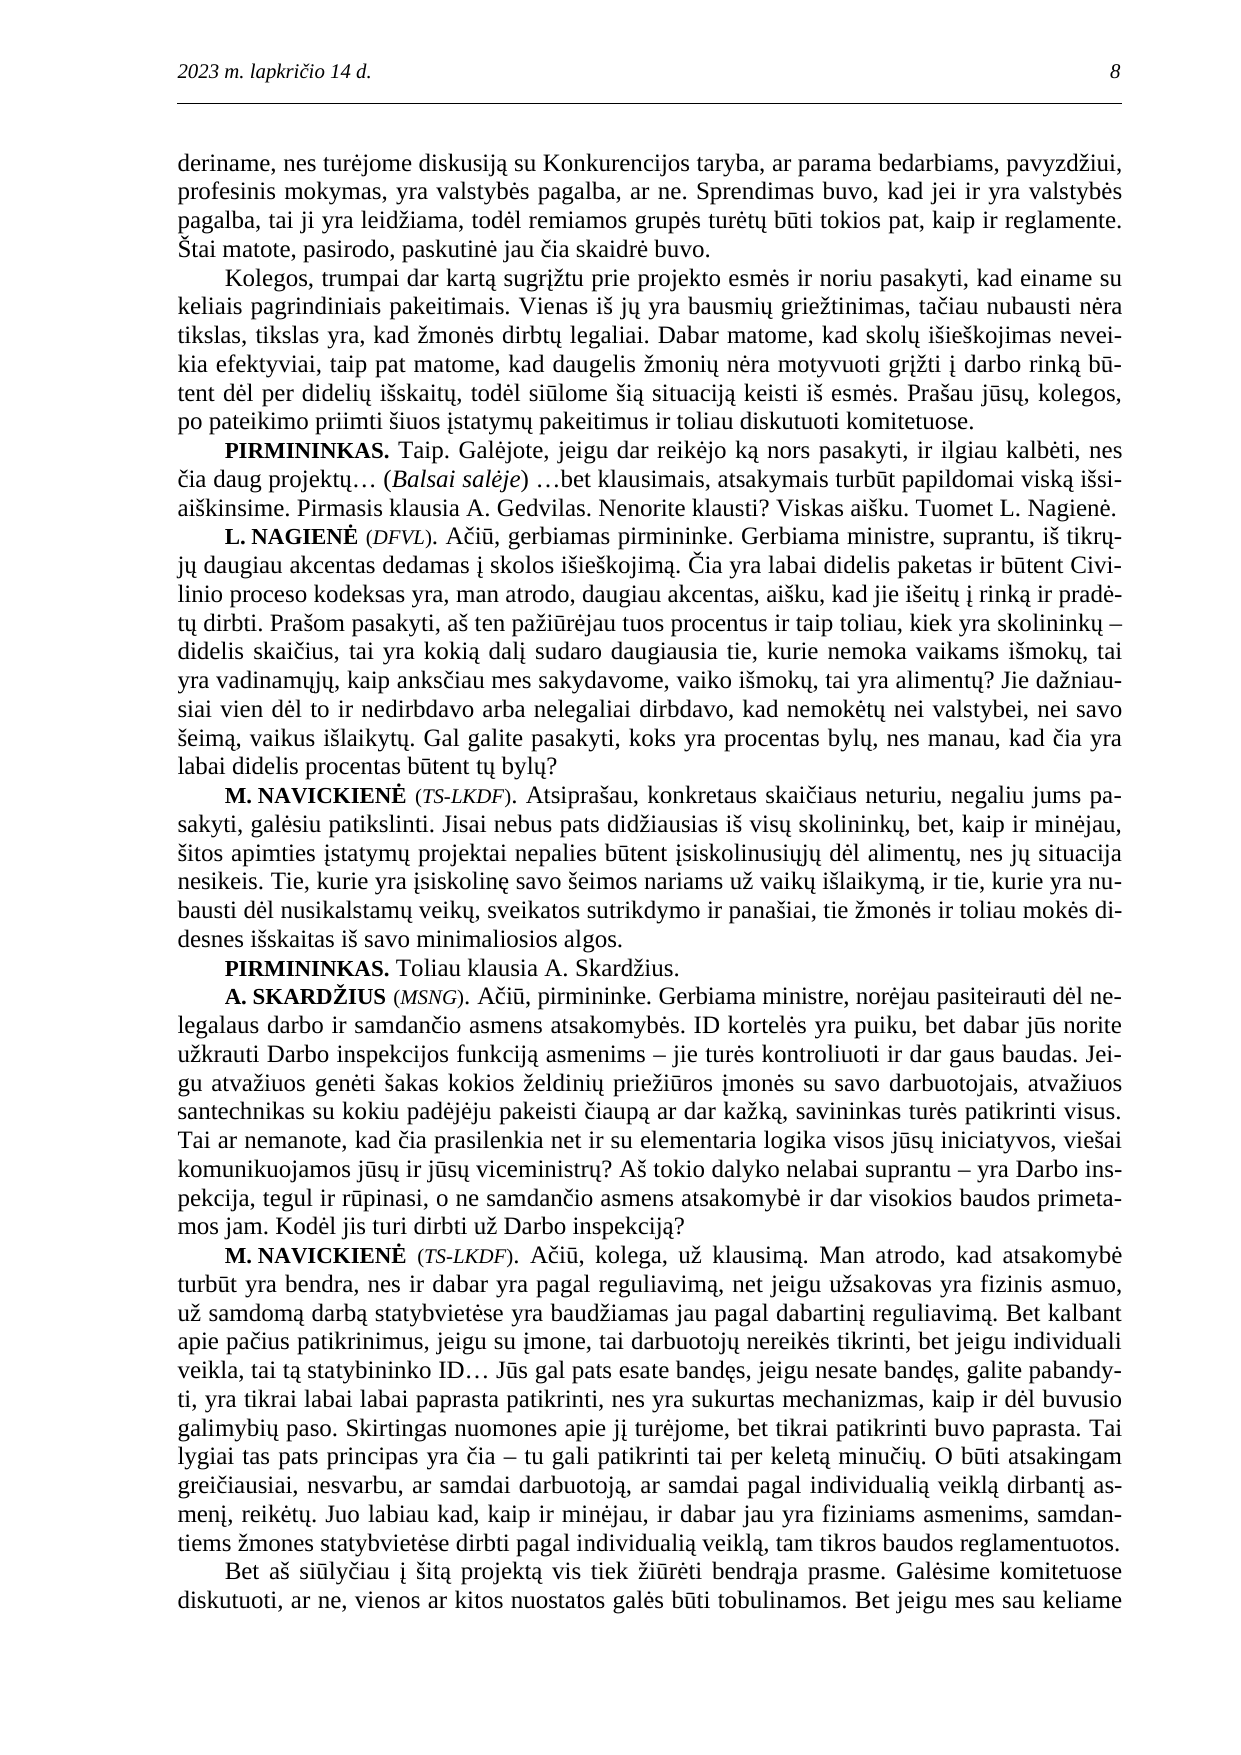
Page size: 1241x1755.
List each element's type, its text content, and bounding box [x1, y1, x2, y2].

text Bet aš siū­ly­čiau į ši­tą pro­jek­tą vis tiek žiū­rė­ti ben­drą­ja pras­me. Ga­lė­si­me ko­mi­te­tuo­se dis­ku­tuo­ti, ar ne, vie­nos ar ki­tos nuo­sta­tos ga­lės bū­ti to­bu­li­na­mos. Bet jei­gu mes sau ke­lia­me [177, 1556, 1122, 1614]
text PIRMININKAS. To­liau klau­sia A. Skar­džius. [177, 953, 1122, 981]
text de­ri­na­me, nes tu­rė­jo­me dis­ku­si­ją su Kon­ku­ren­ci­jos ta­ry­ba, ar pa­ra­ma be­dar­biams, pa­vyz­džiui, pro­fe­si­nis mo­ky­mas, yra vals­ty­bės pa­gal­ba, ar ne. Spren­di­mas bu­vo, kad jei ir yra vals­ty­bės pa­gal­ba, tai ji yra lei­džia­ma, to­dėl re­mia­mos gru­pės tu­rė­tų bū­ti to­kios pat, kaip ir reg­la­men­te. Štai ma­to­te, pa­si­ro­do, pas­ku­ti­nė jau čia skaid­rė bu­vo. [177, 148, 1122, 263]
text A. SKARDŽIUS (MSNG). Ačiū, pir­mi­nin­ke. Ger­bia­ma mi­nist­re, no­rė­jau pa­si­tei­rau­ti dėl ne­le­ga­laus dar­bo ir sam­dan­čio as­mens at­sa­ko­my­bės. ID kor­te­lės yra pui­ku, bet da­bar jūs no­ri­te už­krau­ti Dar­bo ins­pek­ci­jos funk­ci­ją as­me­nims – jie tu­rės kon­tro­liuo­ti ir dar gaus bau­das. Jei­gu at­va­žiuos ge­nė­ti ša­kas ko­kios žel­di­nių prie­žiū­ros įmo­nės su sa­vo dar­buo­to­jais, at­va­žiuos san­tech­ni­kas su ko­kiu pa­dė­jė­ju pa­keis­ti čiau­pą ar dar kaž­ką, sa­vi­nin­kas tu­rės pa­tik­rin­ti vi­sus. Tai ar ne­ma­no­te, kad čia pra­si­len­kia net ir su ele­men­ta­ria lo­gi­ka vi­sos jū­sų ini­cia­ty­vos, vie­šai ko­mu­ni­kuo­ja­mos jū­sų ir jū­sų vi­ce­mi­nist­rų? Aš to­kio da­ly­ko ne­la­bai su­pran­tu – yra Dar­bo ins­pek­ci­ja, te­gul ir rū­pi­na­si, o ne sam­dan­čio as­mens at­sa­ko­my­bė ir dar vi­so­kios bau­dos pri­me­ta­mos jam. Ko­dėl jis tu­ri dirb­ti už Dar­bo ins­pek­ci­ją? [177, 981, 1122, 1240]
text M. NAVICKIENĖ (TS-LKDF). Ačiū, ko­le­ga, už klau­si­mą. Man at­ro­do, kad at­sa­ko­my­bė tur­būt yra ben­dra, nes ir da­bar yra pa­gal re­gu­lia­vi­mą, net jei­gu už­sa­ko­vas yra fi­zi­nis as­muo, už sam­do­mą dar­bą sta­tyb­vie­tė­se yra bau­džia­mas jau pa­gal da­bar­ti­nį re­gu­lia­vi­mą. Bet kal­bant apie pa­čius pa­tik­ri­ni­mus, jei­gu su įmo­ne, tai dar­buo­to­jų ne­rei­kės tik­rin­ti, bet jei­gu in­di­vi­du­a­li veik­la, tai tą sta­ty­bi­nin­ko ID… Jūs gal pats esa­te ban­dęs, jei­gu ne­sa­te ban­dęs, ga­li­te pa­ban­dy­ti, yra tik­rai la­bai la­bai pa­pras­ta pa­tik­rin­ti, nes yra su­kur­tas me­cha­niz­mas, kaip ir dėl bu­vu­sio ga­li­my­bių pa­so. Skir­tin­gas nuo­mo­nes apie jį tu­rė­jo­me, bet tik­rai pa­tik­rin­ti bu­vo pa­pras­ta. Tai ly­giai tas pats prin­ci­pas yra čia – tu ga­li pa­tik­rin­ti tai per ke­le­tą mi­nu­čių. O bū­ti at­sa­kin­gam grei­čiau­siai, ne­svar­bu, ar sam­dai dar­buo­to­ją, ar sam­dai pa­gal in­di­vi­du­a­lią veik­lą dir­ban­tį as­me­nį, rei­kė­tų. Juo la­biau kad, kaip ir mi­nė­jau, ir da­bar jau yra fi­zi­niams as­me­nims, sam­dan­tiems žmo­nes sta­tyb­vie­tė­se dirb­ti pa­gal in­di­vi­du­a­lią veik­lą, tam tik­ros bau­dos reg­la­men­tuo­tos. [177, 1240, 1122, 1556]
text Ko­le­gos, trum­pai dar kar­tą su­grįž­tu prie pro­jek­to es­mės ir no­riu pa­sa­ky­ti, kad ei­na­me su ke­liais pa­grin­di­niais pa­kei­ti­mais. Vie­nas iš jų yra baus­mių griež­ti­ni­mas, ta­čiau nu­baus­ti nė­ra tiks­las, tiks­las yra, kad žmo­nės dirb­tų le­ga­liai. Da­bar ma­to­me, kad sko­lų iš­ieš­ko­ji­mas ne­vei­kia efek­ty­viai, taip pat ma­to­me, kad dau­ge­lis žmo­nių nė­ra mo­ty­vuo­ti grįž­ti į dar­bo rin­ką bū­tent dėl per di­de­lių iš­skai­tų, to­dėl siū­lo­me šią si­tu­a­ci­ją keis­ti iš es­mės. Pra­šau jū­sų, ko­le­gos, po pa­tei­ki­mo pri­im­ti šiuos įsta­ty­mų pa­kei­ti­mus ir to­liau dis­ku­tuo­ti ko­mi­te­tuo­se. [177, 263, 1122, 435]
text M. NAVICKIENĖ (TS-LKDF). At­si­pra­šau, kon­kre­taus skai­čiaus ne­tu­riu, ne­ga­liu jums pa­sa­ky­ti, ga­lė­siu pa­tiks­lin­ti. Ji­sai ne­bus pats di­džiau­sias iš vi­sų sko­li­nin­kų, bet, kaip ir mi­nė­jau, ši­tos ap­im­ties įsta­ty­mų pro­jek­tai ne­pa­lies bū­tent įsi­sko­li­nu­sių­jų dėl ali­men­tų, nes jų si­tu­a­ci­ja ne­si­keis. Tie, ku­rie yra įsi­sko­li­nę sa­vo šei­mos na­riams už vai­kų iš­lai­ky­mą, ir tie, ku­rie yra nu­baus­ti dėl nu­si­kals­ta­mų vei­kų, svei­ka­tos su­trik­dy­mo ir pa­na­šiai, tie žmo­nės ir to­liau mo­kės di­des­nes iš­skai­tas iš sa­vo mi­ni­ma­lio­sios al­gos. [177, 780, 1122, 953]
text L. NAGIENĖ (DFVL). Ačiū, ger­bia­mas pir­mi­nin­ke. Ger­bia­ma mi­nist­re, su­pran­tu, iš tik­rų­jų dau­giau ak­cen­tas de­da­mas į sko­los iš­ieš­ko­ji­mą. Čia yra la­bai di­de­lis pa­ke­tas ir bū­tent Ci­vi­li­nio pro­ce­so ko­dek­sas yra, man at­ro­do, dau­giau ak­cen­tas, aiš­ku, kad jie iš­ei­tų į rin­ką ir pra­dė­tų dirb­ti. Pra­šom pa­sa­ky­ti, aš ten pa­žiū­rė­jau tuos pro­cen­tus ir taip to­liau, kiek yra sko­li­nin­kų – di­de­lis skai­čius, tai yra ko­kią da­lį su­da­ro dau­giau­sia tie, ku­rie ne­mo­ka vai­kams iš­mo­kų, tai yra va­di­na­mų­jų, kaip anks­čiau mes sa­ky­da­vo­me, vai­ko iš­mo­kų, tai yra ali­men­tų? Jie daž­niau­siai vien dėl to ir ne­dirb­da­vo ar­ba ne­le­ga­liai dirb­da­vo, kad ne­mo­kė­tų nei vals­ty­bei, nei sa­vo šei­mą, vai­kus iš­lai­ky­tų. Gal ga­li­te pa­sa­ky­ti, koks yra pro­cen­tas by­lų, nes ma­nau, kad čia yra la­bai di­de­lis pro­cen­tas bū­tent tų by­lų? [177, 521, 1122, 780]
text PIRMININKAS. Taip. Ga­lė­jo­te, jei­gu dar rei­kė­jo ką nors pa­sa­ky­ti, ir il­giau kal­bė­ti, nes čia daug pro­jek­tų… (Bal­sai sa­lė­je) …bet klau­si­mais, at­sa­ky­mais tur­būt pa­pil­do­mai vis­ką iš­si­aiš­kin­si­me. Pir­ma­sis klau­sia A. Ged­vi­las. Ne­no­ri­te klaus­ti? Vis­kas aiš­ku. Tuo­met L. Na­gie­nė. [177, 435, 1122, 521]
